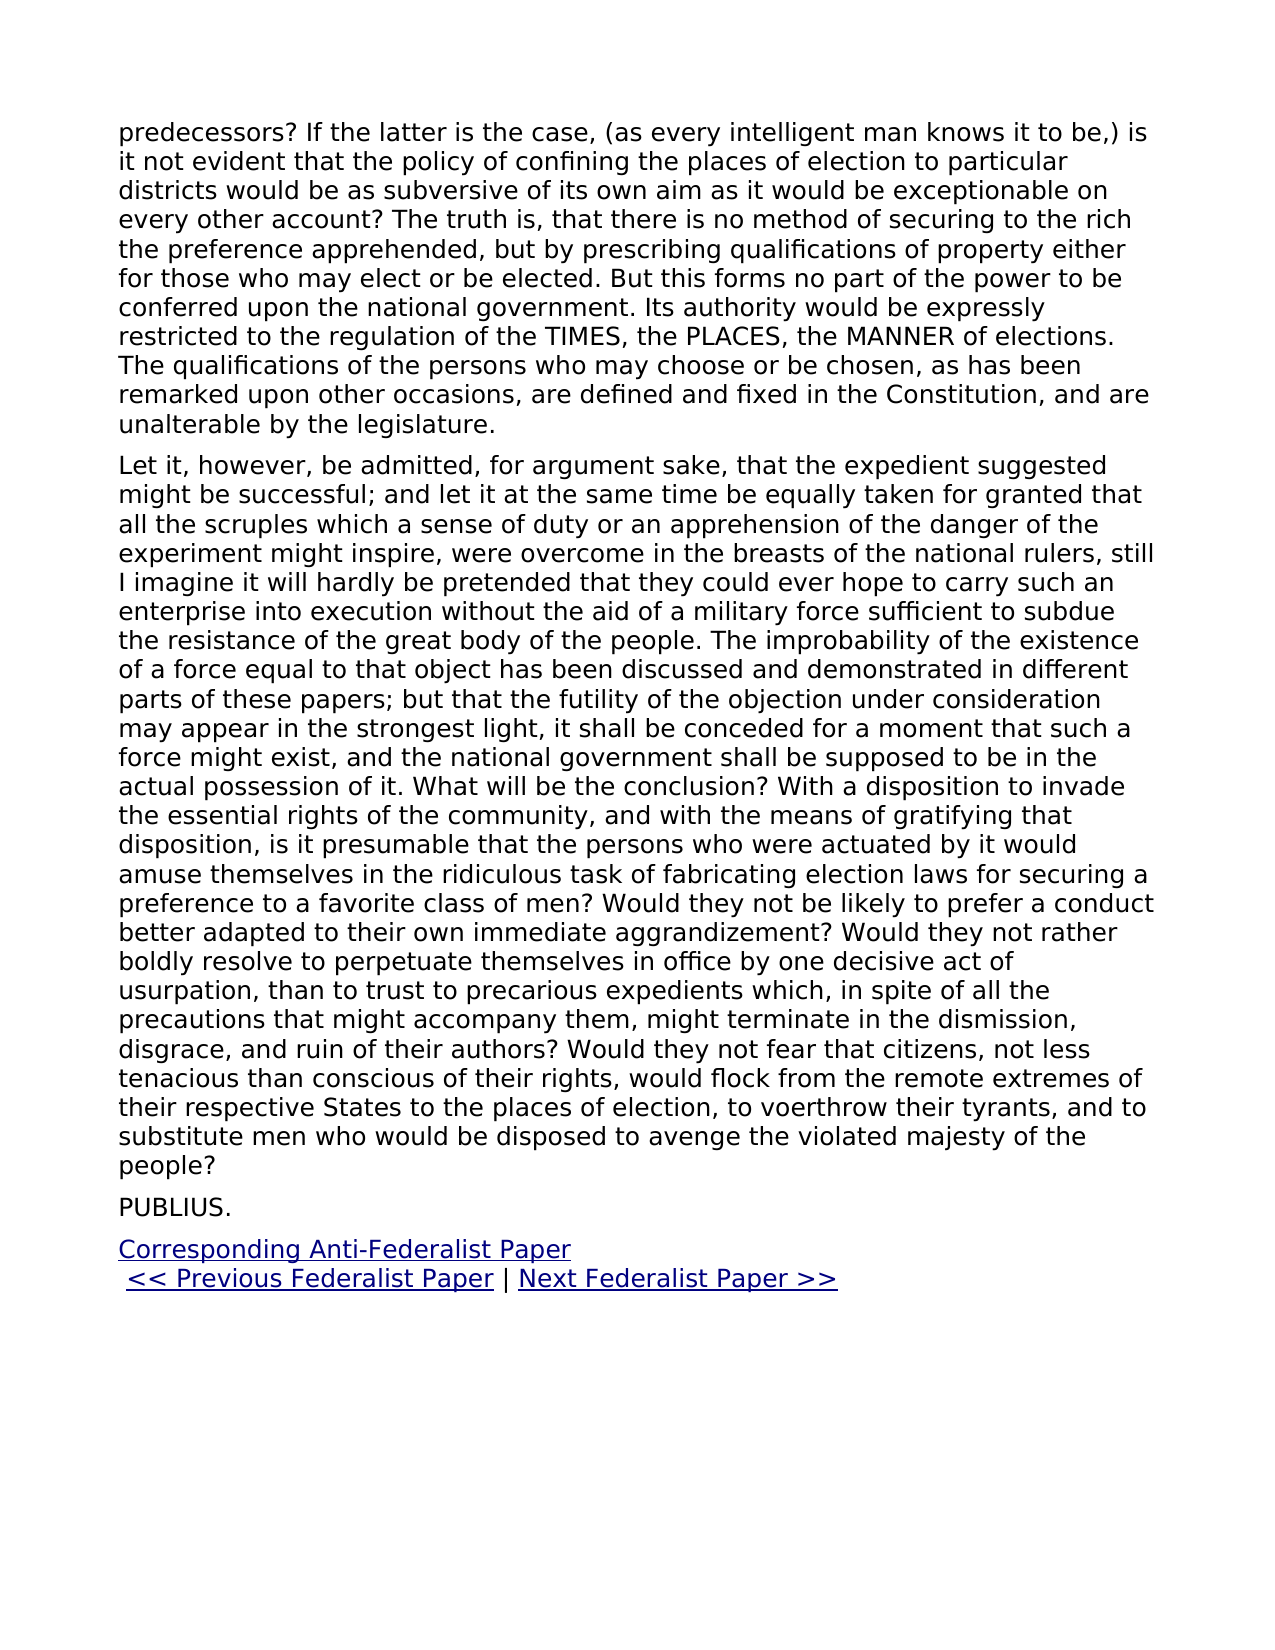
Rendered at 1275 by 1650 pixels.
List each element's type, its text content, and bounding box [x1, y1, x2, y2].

text predecessors? If the latter is the case, (as every intelligent man knows it to be,) is it not evident that the policy of confining the places of election to particular districts would be as subversive of its own aim as it would be exceptionable on every other account? The truth is, that there is no method of securing to the rich the preference apprehended, but by prescribing qualifications of property either for those who may elect or be elected. But this forms no part of the power to be conferred upon the national government. Its authority would be expressly restricted to the regulation of the TIMES, the PLACES, the MANNER of elections. The qualifications of the persons who may choose or be chosen, as has been remarked upon other occasions, are defined and fixed in the Constitution, and are unalterable by the legislature. [118, 118, 1157, 439]
text Let it, however, be admitted, for argument sake, that the expedient suggested might be successful; and let it at the same time be equally taken for granted that all the scruples which a sense of duty or an apprehension of the danger of the experiment might inspire, were overcome in the breasts of the national rulers, still I imagine it will hardly be pretended that they could ever hope to carry such an enterprise into execution without the aid of a military force sufficient to subdue the resistance of the great body of the people. The improbability of the existence of a force equal to that object has been discussed and demonstrated in different parts of these papers; but that the futility of the objection under consideration may appear in the strongest light, it shall be conceded for a moment that such a force might exist, and the national government shall be supposed to be in the actual possession of it. What will be the conclusion? With a disposition to invade the essential rights of the community, and with the means of gratifying that disposition, is it presumable that the persons who were actuated by it would amuse themselves in the ridiculous task of fabricating election laws for securing a preference to a favorite class of men? Would they not be likely to prefer a conduct better adapted to their own immediate aggrandizement? Would they not rather boldly resolve to perpetuate themselves in office by one decisive act of usurpation, than to trust to precarious expedients which, in spite of all the precautions that might accompany them, might terminate in the dismission, disgrace, and ruin of their authors? Would they not fear that citizens, not less tenacious than conscious of their rights, would flock from the remote extremes of their respective States to the places of election, to voerthrow their tyrants, and to substitute men who would be disposed to avenge the violated majesty of the people? [118, 451, 1157, 1181]
text PUBLIUS. [118, 1193, 1157, 1222]
text Corresponding Anti-Federalist Paper << Previous Federalist Paper | Next Federalist Paper >> [118, 1235, 1157, 1293]
